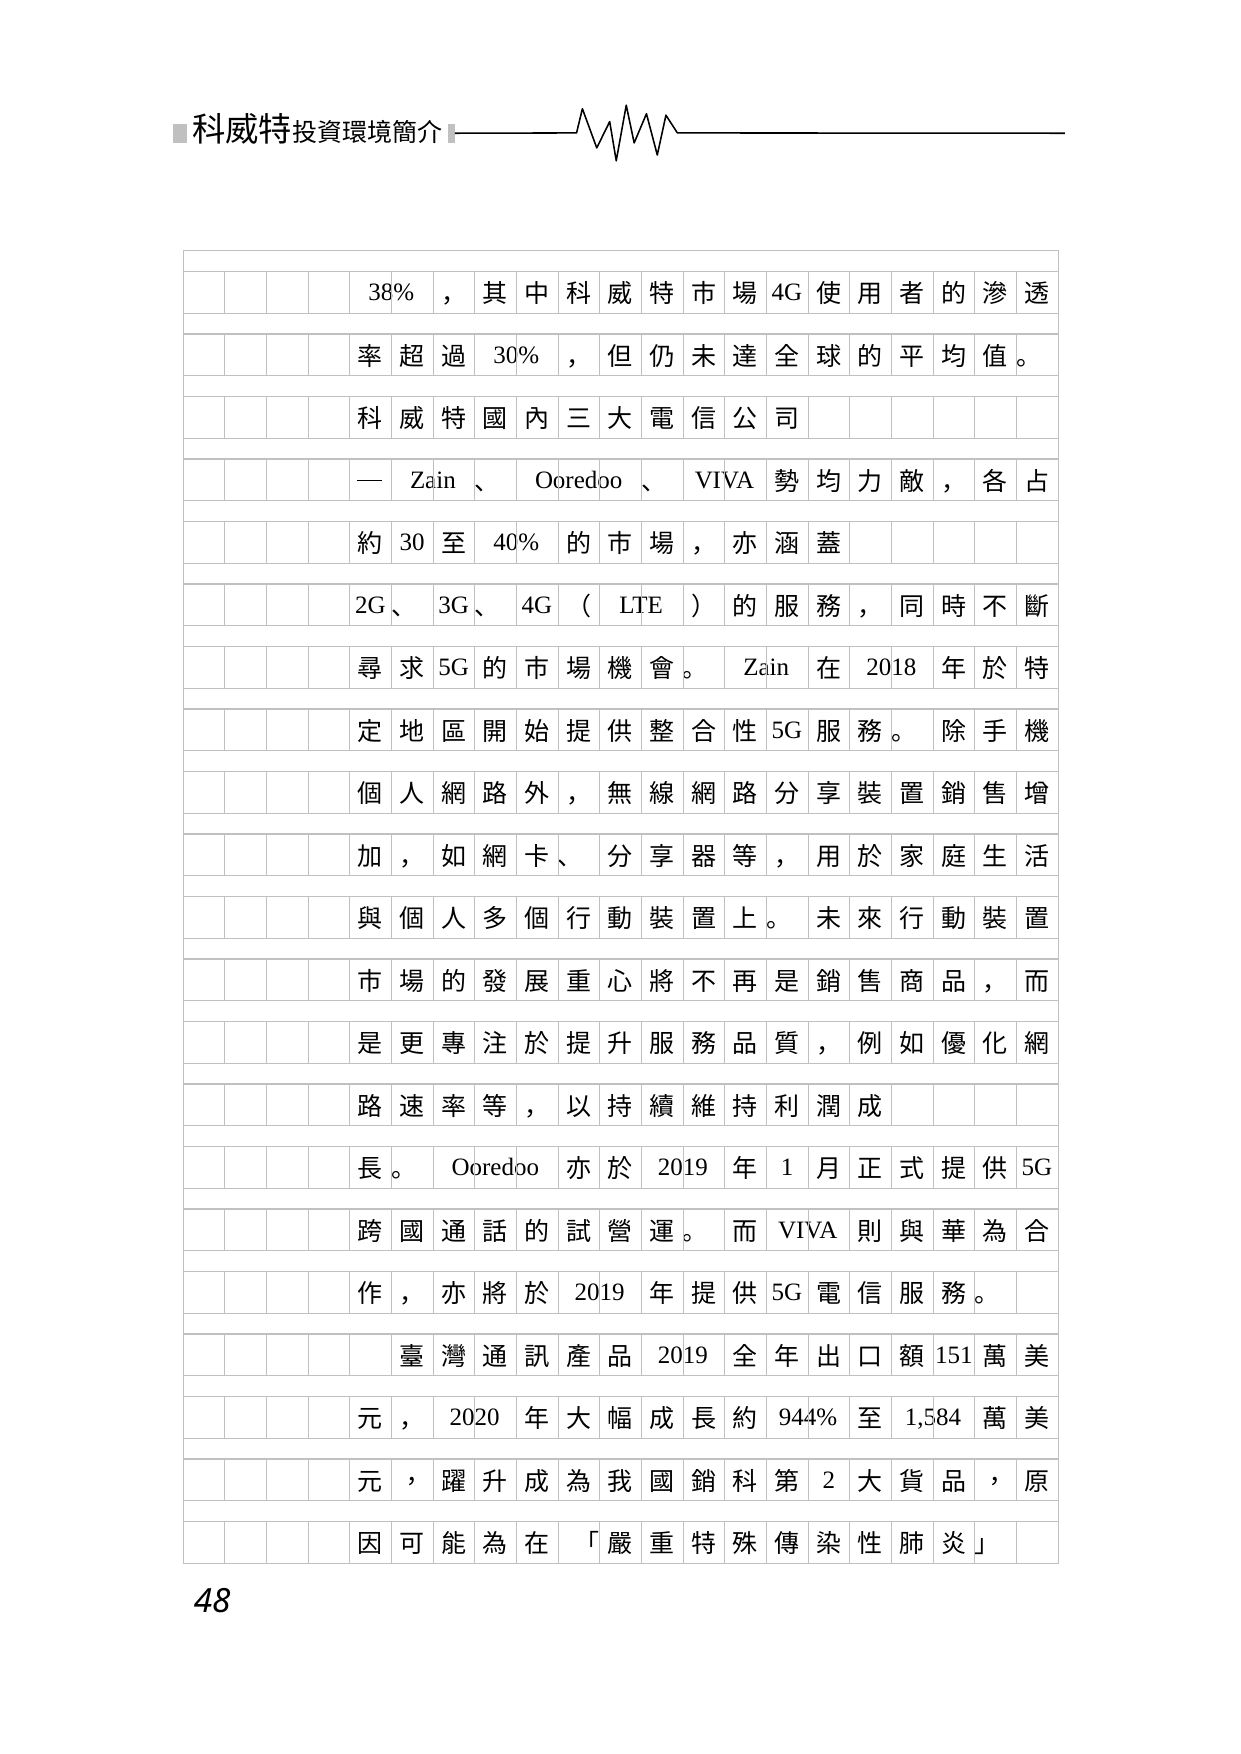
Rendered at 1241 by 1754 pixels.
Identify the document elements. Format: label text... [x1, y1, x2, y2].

text 科威特92%的行動電信使用者為3G/4G註冊用戶，62%為PRE-PAID方案，38%為POST-PAID方案，全球4G使用者的滲透率為38%，其中科威特市場4G使用者的滲透率超過30%，但仍未達全球的平均值。科威特國內三大電信公司─Zain、Ooredoo、VIVA勢均力敵，各占約30至40%的市場，亦涵蓋2G、3G、4G（LTE）的服務，同時不斷尋求5G的市場機會。Zain在2018年於特定地區開始提供整合性5G服務。除手機個人網路外，無線網路分享裝置銷售增加，如網卡、分享器等，用於家庭生活與個人多個行動裝置上。未來行動裝置市場的發展重心將不再是銷售商品，而是更專注於提升服務品質，例如優化網路速率等，以持續維持利潤成長。Ooredoo亦於2019年1月正式提供5G跨國通話的試營運。而VIVA則與華為合作，亦將於2019年提供5G電信服務。 [330, 439, 1058, 458]
text 科威特92%的行動電信使用者為3G/4G註冊用戶，62%為PRE-PAID方案，38%為POST-PAID方案，全球4G使用者的滲透率為38%，其中科威特市場4G使用者的滲透率超過30%，但仍未達全球的平均值。科威特國內三大電信公司─Zain、Ooredoo、VIVA勢均力敵，各占約30至40%的市場，亦涵蓋2G、3G、4G（LTE）的服務，同時不斷尋求5G的市場機會。Zain在2018年於特定地區開始提供整合性5G服務。除手機個人網路外，無線網路分享裝置銷售增加，如網卡、分享器等，用於家庭生活與個人多個行動裝置上。未來行動裝置市場的發展重心將不再是銷售商品，而是更專注於提升服務品質，例如優化網路速率等，以持續維持利潤成長。Ooredoo亦於2019年1月正式提供5G跨國通話的試營運。而VIVA則與華為合作，亦將於2019年提供5G電信服務。 [330, 314, 1058, 333]
text 科威特92%的行動電信使用者為3G/4G註冊用戶，62%為PRE-PAID方案，38%為POST-PAID方案，全球4G使用者的滲透率為38%，其中科威特市場4G使用者的滲透率超過30%，但仍未達全球的平均值。科威特國內三大電信公司─Zain、Ooredoo、VIVA勢均力敵，各占約30至40%的市場，亦涵蓋2G、3G、4G（LTE）的服務，同時不斷尋求5G的市場機會。Zain在2018年於特定地區開始提供整合性5G服務。除手機個人網路外，無線網路分享裝置銷售增加，如網卡、分享器等，用於家庭生活與個人多個行動裝置上。未來行動裝置市場的發展重心將不再是銷售商品，而是更專注於提升服務品質，例如優化網路速率等，以持續維持利潤成長。Ooredoo亦於2019年1月正式提供5G跨國通話的試營運。而VIVA則與華為合作，亦將於2019年提供5G電信服務。 [330, 1189, 1058, 1208]
text 臺灣通訊產品2019全年出口額151萬美元，2020年大幅成長約944%至1,584萬美元，躍升成為我國銷科第2大貨品，原因可能為在「嚴重特殊傳染性肺炎」（COVID-19）疫情影響下，居家及遠距辦公與教學模式使相關產品需求遽升。 [330, 1501, 1058, 1521]
text 科威特92%的行動電信使用者為3G/4G註冊用戶，62%為PRE-PAID方案，38%為POST-PAID方案，全球4G使用者的滲透率為38%，其中科威特市場4G使用者的滲透率超過30%，但仍未達全球的平均值。科威特國內三大電信公司─Zain、Ooredoo、VIVA勢均力敵，各占約30至40%的市場，亦涵蓋2G、3G、4G（LTE）的服務，同時不斷尋求5G的市場機會。Zain在2018年於特定地區開始提供整合性5G服務。除手機個人網路外，無線網路分享裝置銷售增加，如網卡、分享器等，用於家庭生活與個人多個行動裝置上。未來行動裝置市場的發展重心將不再是銷售商品，而是更專注於提升服務品質，例如優化網路速率等，以持續維持利潤成長。Ooredoo亦於2019年1月正式提供5G跨國通話的試營運。而VIVA則與華為合作，亦將於2019年提供5G電信服務。 [330, 626, 1058, 646]
text 科威特92%的行動電信使用者為3G/4G註冊用戶，62%為PRE-PAID方案，38%為POST-PAID方案，全球4G使用者的滲透率為38%，其中科威特市場4G使用者的滲透率超過30%，但仍未達全球的平均值。科威特國內三大電信公司─Zain、Ooredoo、VIVA勢均力敵，各占約30至40%的市場，亦涵蓋2G、3G、4G（LTE）的服務，同時不斷尋求5G的市場機會。Zain在2018年於特定地區開始提供整合性5G服務。除手機個人網路外，無線網路分享裝置銷售增加，如網卡、分享器等，用於家庭生活與個人多個行動裝置上。未來行動裝置市場的發展重心將不再是銷售商品，而是更專注於提升服務品質，例如優化網路速率等，以持續維持利潤成長。Ooredoo亦於2019年1月正式提供5G跨國通話的試營運。而VIVA則與華為合作，亦將於2019年提供5G電信服務。 [330, 376, 1058, 396]
text 科威特92%的行動電信使用者為3G/4G註冊用戶，62%為PRE-PAID方案，38%為POST-PAID方案，全球4G使用者的滲透率為38%，其中科威特市場4G使用者的滲透率超過30%，但仍未達全球的平均值。科威特國內三大電信公司─Zain、Ooredoo、VIVA勢均力敵，各占約30至40%的市場，亦涵蓋2G、3G、4G（LTE）的服務，同時不斷尋求5G的市場機會。Zain在2018年於特定地區開始提供整合性5G服務。除手機個人網路外，無線網路分享裝置銷售增加，如網卡、分享器等，用於家庭生活與個人多個行動裝置上。未來行動裝置市場的發展重心將不再是銷售商品，而是更專注於提升服務品質，例如優化網路速率等，以持續維持利潤成長。Ooredoo亦於2019年1月正式提供5G跨國通話的試營運。而VIVA則與華為合作，亦將於2019年提供5G電信服務。 [330, 939, 1058, 958]
text 科威特92%的行動電信使用者為3G/4G註冊用戶，62%為PRE-PAID方案，38%為POST-PAID方案，全球4G使用者的滲透率為38%，其中科威特市場4G使用者的滲透率超過30%，但仍未達全球的平均值。科威特國內三大電信公司─Zain、Ooredoo、VIVA勢均力敵，各占約30至40%的市場，亦涵蓋2G、3G、4G（LTE）的服務，同時不斷尋求5G的市場機會。Zain在2018年於特定地區開始提供整合性5G服務。除手機個人網路外，無線網路分享裝置銷售增加，如網卡、分享器等，用於家庭生活與個人多個行動裝置上。未來行動裝置市場的發展重心將不再是銷售商品，而是更專注於提升服務品質，例如優化網路速率等，以持續維持利潤成長。Ooredoo亦於2019年1月正式提供5G跨國通話的試營運。而VIVA則與華為合作，亦將於2019年提供5G電信服務。 [330, 689, 1058, 708]
text 科威特92%的行動電信使用者為3G/4G註冊用戶，62%為PRE-PAID方案，38%為POST-PAID方案，全球4G使用者的滲透率為38%，其中科威特市場4G使用者的滲透率超過30%，但仍未達全球的平均值。科威特國內三大電信公司─Zain、Ooredoo、VIVA勢均力敵，各占約30至40%的市場，亦涵蓋2G、3G、4G（LTE）的服務，同時不斷尋求5G的市場機會。Zain在2018年於特定地區開始提供整合性5G服務。除手機個人網路外，無線網路分享裝置銷售增加，如網卡、分享器等，用於家庭生活與個人多個行動裝置上。未來行動裝置市場的發展重心將不再是銷售商品，而是更專注於提升服務品質，例如優化網路速率等，以持續維持利潤成長。Ooredoo亦於2019年1月正式提供5G跨國通話的試營運。而VIVA則與華為合作，亦將於2019年提供5G電信服務。 [330, 1251, 1058, 1271]
text 科威特92%的行動電信使用者為3G/4G註冊用戶，62%為PRE-PAID方案，38%為POST-PAID方案，全球4G使用者的滲透率為38%，其中科威特市場4G使用者的滲透率超過30%，但仍未達全球的平均值。科威特國內三大電信公司─Zain、Ooredoo、VIVA勢均力敵，各占約30至40%的市場，亦涵蓋2G、3G、4G（LTE）的服務，同時不斷尋求5G的市場機會。Zain在2018年於特定地區開始提供整合性5G服務。除手機個人網路外，無線網路分享裝置銷售增加，如網卡、分享器等，用於家庭生活與個人多個行動裝置上。未來行動裝置市場的發展重心將不再是銷售商品，而是更專注於提升服務品質，例如優化網路速率等，以持續維持利潤成長。Ooredoo亦於2019年1月正式提供5G跨國通話的試營運。而VIVA則與華為合作，亦將於2019年提供5G電信服務。 [330, 251, 1058, 271]
text 科威特92%的行動電信使用者為3G/4G註冊用戶，62%為PRE-PAID方案，38%為POST-PAID方案，全球4G使用者的滲透率為38%，其中科威特市場4G使用者的滲透率超過30%，但仍未達全球的平均值。科威特國內三大電信公司─Zain、Ooredoo、VIVA勢均力敵，各占約30至40%的市場，亦涵蓋2G、3G、4G（LTE）的服務，同時不斷尋求5G的市場機會。Zain在2018年於特定地區開始提供整合性5G服務。除手機個人網路外，無線網路分享裝置銷售增加，如網卡、分享器等，用於家庭生活與個人多個行動裝置上。未來行動裝置市場的發展重心將不再是銷售商品，而是更專注於提升服務品質，例如優化網路速率等，以持續維持利潤成長。Ooredoo亦於2019年1月正式提供5G跨國通話的試營運。而VIVA則與華為合作，亦將於2019年提供5G電信服務。 [330, 1126, 1058, 1146]
text 科威特92%的行動電信使用者為3G/4G註冊用戶，62%為PRE-PAID方案，38%為POST-PAID方案，全球4G使用者的滲透率為38%，其中科威特市場4G使用者的滲透率超過30%，但仍未達全球的平均值。科威特國內三大電信公司─Zain、Ooredoo、VIVA勢均力敵，各占約30至40%的市場，亦涵蓋2G、3G、4G（LTE）的服務，同時不斷尋求5G的市場機會。Zain在2018年於特定地區開始提供整合性5G服務。除手機個人網路外，無線網路分享裝置銷售增加，如網卡、分享器等，用於家庭生活與個人多個行動裝置上。未來行動裝置市場的發展重心將不再是銷售商品，而是更專注於提升服務品質，例如優化網路速率等，以持續維持利潤成長。Ooredoo亦於2019年1月正式提供5G跨國通話的試營運。而VIVA則與華為合作，亦將於2019年提供5G電信服務。 [330, 751, 1058, 771]
text 臺灣通訊產品2019全年出口額151萬美元，2020年大幅成長約944%至1,584萬美元，躍升成為我國銷科第2大貨品，原因可能為在「嚴重特殊傳染性肺炎」（COVID-19）疫情影響下，居家及遠距辦公與教學模式使相關產品需求遽升。 [330, 1376, 1058, 1396]
text 科威特92%的行動電信使用者為3G/4G註冊用戶，62%為PRE-PAID方案，38%為POST-PAID方案，全球4G使用者的滲透率為38%，其中科威特市場4G使用者的滲透率超過30%，但仍未達全球的平均值。科威特國內三大電信公司─Zain、Ooredoo、VIVA勢均力敵，各占約30至40%的市場，亦涵蓋2G、3G、4G（LTE）的服務，同時不斷尋求5G的市場機會。Zain在2018年於特定地區開始提供整合性5G服務。除手機個人網路外，無線網路分享裝置銷售增加，如網卡、分享器等，用於家庭生活與個人多個行動裝置上。未來行動裝置市場的發展重心將不再是銷售商品，而是更專注於提升服務品質，例如優化網路速率等，以持續維持利潤成長。Ooredoo亦於2019年1月正式提供5G跨國通話的試營運。而VIVA則與華為合作，亦將於2019年提供5G電信服務。 [330, 814, 1058, 833]
text 臺灣通訊產品2019全年出口額151萬美元，2020年大幅成長約944%至1,584萬美元，躍升成為我國銷科第2大貨品，原因可能為在「嚴重特殊傳染性肺炎」（COVID-19）疫情影響下，居家及遠距辦公與教學模式使相關產品需求遽升。 [330, 1439, 1058, 1458]
text 科威特92%的行動電信使用者為3G/4G註冊用戶，62%為PRE-PAID方案，38%為POST-PAID方案，全球4G使用者的滲透率為38%，其中科威特市場4G使用者的滲透率超過30%，但仍未達全球的平均值。科威特國內三大電信公司─Zain、Ooredoo、VIVA勢均力敵，各占約30至40%的市場，亦涵蓋2G、3G、4G（LTE）的服務，同時不斷尋求5G的市場機會。Zain在2018年於特定地區開始提供整合性5G服務。除手機個人網路外，無線網路分享裝置銷售增加，如網卡、分享器等，用於家庭生活與個人多個行動裝置上。未來行動裝置市場的發展重心將不再是銷售商品，而是更專注於提升服務品質，例如優化網路速率等，以持續維持利潤成長。Ooredoo亦於2019年1月正式提供5G跨國通話的試營運。而VIVA則與華為合作，亦將於2019年提供5G電信服務。 [330, 564, 1058, 583]
text 科威特92%的行動電信使用者為3G/4G註冊用戶，62%為PRE-PAID方案，38%為POST-PAID方案，全球4G使用者的滲透率為38%，其中科威特市場4G使用者的滲透率超過30%，但仍未達全球的平均值。科威特國內三大電信公司─Zain、Ooredoo、VIVA勢均力敵，各占約30至40%的市場，亦涵蓋2G、3G、4G（LTE）的服務，同時不斷尋求5G的市場機會。Zain在2018年於特定地區開始提供整合性5G服務。除手機個人網路外，無線網路分享裝置銷售增加，如網卡、分享器等，用於家庭生活與個人多個行動裝置上。未來行動裝置市場的發展重心將不再是銷售商品，而是更專注於提升服務品質，例如優化網路速率等，以持續維持利潤成長。Ooredoo亦於2019年1月正式提供5G跨國通話的試營運。而VIVA則與華為合作，亦將於2019年提供5G電信服務。 [330, 1001, 1058, 1021]
text 臺灣通訊產品2019全年出口額151萬美元，2020年大幅成長約944%至1,584萬美元，躍升成為我國銷科第2大貨品，原因可能為在「嚴重特殊傳染性肺炎」（COVID-19）疫情影響下，居家及遠距辦公與教學模式使相關產品需求遽升。 [330, 1314, 1058, 1333]
text 科威特92%的行動電信使用者為3G/4G註冊用戶，62%為PRE-PAID方案，38%為POST-PAID方案，全球4G使用者的滲透率為38%，其中科威特市場4G使用者的滲透率超過30%，但仍未達全球的平均值。科威特國內三大電信公司─Zain、Ooredoo、VIVA勢均力敵，各占約30至40%的市場，亦涵蓋2G、3G、4G（LTE）的服務，同時不斷尋求5G的市場機會。Zain在2018年於特定地區開始提供整合性5G服務。除手機個人網路外，無線網路分享裝置銷售增加，如網卡、分享器等，用於家庭生活與個人多個行動裝置上。未來行動裝置市場的發展重心將不再是銷售商品，而是更專注於提升服務品質，例如優化網路速率等，以持續維持利潤成長。Ooredoo亦於2019年1月正式提供5G跨國通話的試營運。而VIVA則與華為合作，亦將於2019年提供5G電信服務。 [330, 501, 1058, 521]
text 科威特92%的行動電信使用者為3G/4G註冊用戶，62%為PRE-PAID方案，38%為POST-PAID方案，全球4G使用者的滲透率為38%，其中科威特市場4G使用者的滲透率超過30%，但仍未達全球的平均值。科威特國內三大電信公司─Zain、Ooredoo、VIVA勢均力敵，各占約30至40%的市場，亦涵蓋2G、3G、4G（LTE）的服務，同時不斷尋求5G的市場機會。Zain在2018年於特定地區開始提供整合性5G服務。除手機個人網路外，無線網路分享裝置銷售增加，如網卡、分享器等，用於家庭生活與個人多個行動裝置上。未來行動裝置市場的發展重心將不再是銷售商品，而是更專注於提升服務品質，例如優化網路速率等，以持續維持利潤成長。Ooredoo亦於2019年1月正式提供5G跨國通話的試營運。而VIVA則與華為合作，亦將於2019年提供5G電信服務。 [330, 1064, 1058, 1083]
text 科威特92%的行動電信使用者為3G/4G註冊用戶，62%為PRE-PAID方案，38%為POST-PAID方案，全球4G使用者的滲透率為38%，其中科威特市場4G使用者的滲透率超過30%，但仍未達全球的平均值。科威特國內三大電信公司─Zain、Ooredoo、VIVA勢均力敵，各占約30至40%的市場，亦涵蓋2G、3G、4G（LTE）的服務，同時不斷尋求5G的市場機會。Zain在2018年於特定地區開始提供整合性5G服務。除手機個人網路外，無線網路分享裝置銷售增加，如網卡、分享器等，用於家庭生活與個人多個行動裝置上。未來行動裝置市場的發展重心將不再是銷售商品，而是更專注於提升服務品質，例如優化網路速率等，以持續維持利潤成長。Ooredoo亦於2019年1月正式提供5G跨國通話的試營運。而VIVA則與華為合作，亦將於2019年提供5G電信服務。 [330, 876, 1058, 896]
